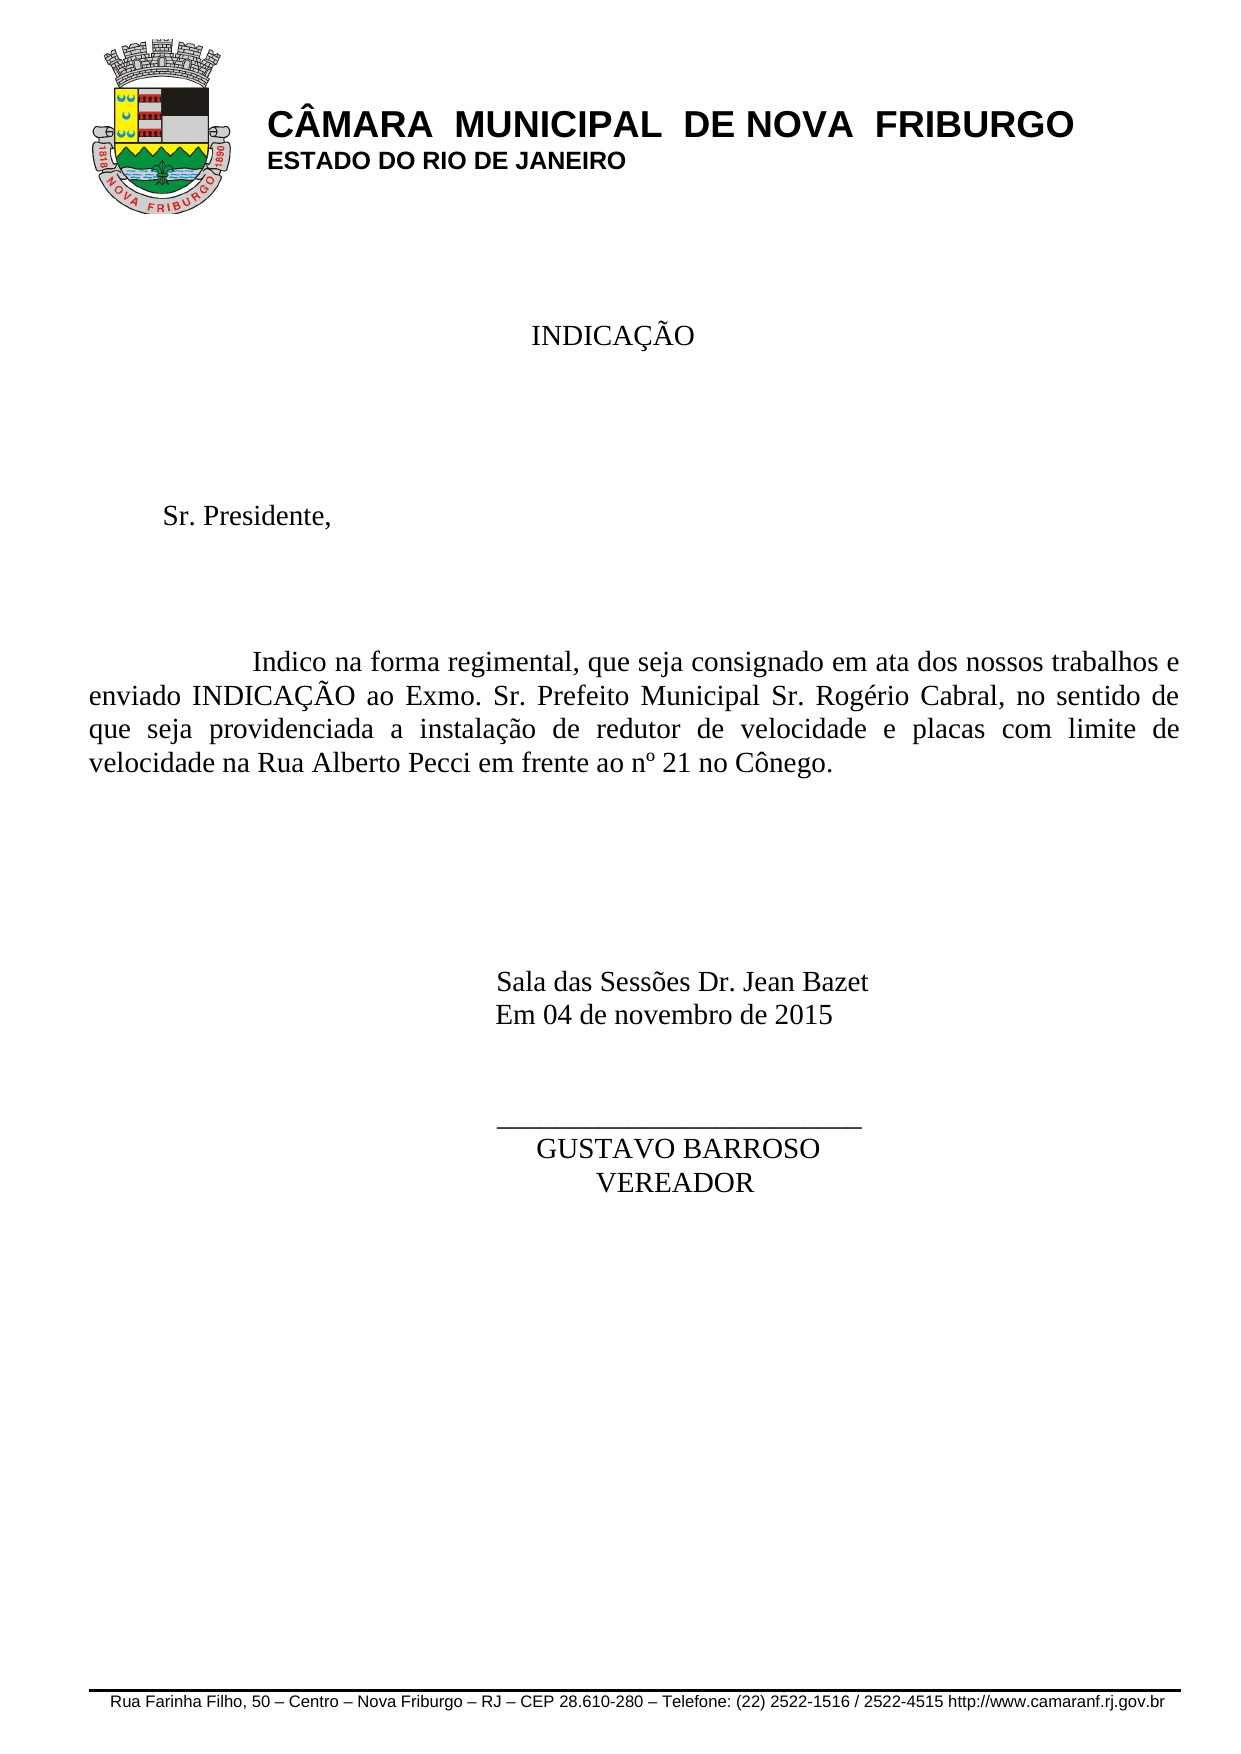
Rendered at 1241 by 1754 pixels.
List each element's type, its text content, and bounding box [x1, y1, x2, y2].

text Em 04 de novembro de 2015 [89, 997, 1181, 1031]
text INDICAÇÃO [89, 318, 1181, 352]
text Indico na forma regimental, que seja consignado em ata dos nossos trabalhos e enviado INDICAÇÃO ao Exmo. Sr. Prefeito Municipal Sr. Rogério Cabral, no sentido de que seja providenciada a instalação de redutor de velocidade e placas com limite de velocidade na Rua Alberto Pecci em frente ao nº 21 no Cônego. [89, 644, 1181, 779]
text Sala das Sessões Dr. Jean Bazet [89, 964, 1181, 997]
text VEREADOR [89, 1165, 1181, 1198]
text Sr. Presidente, [89, 498, 1181, 531]
text _________________________ [89, 1098, 1181, 1131]
text GUSTAVO BARROSO [89, 1131, 1181, 1165]
